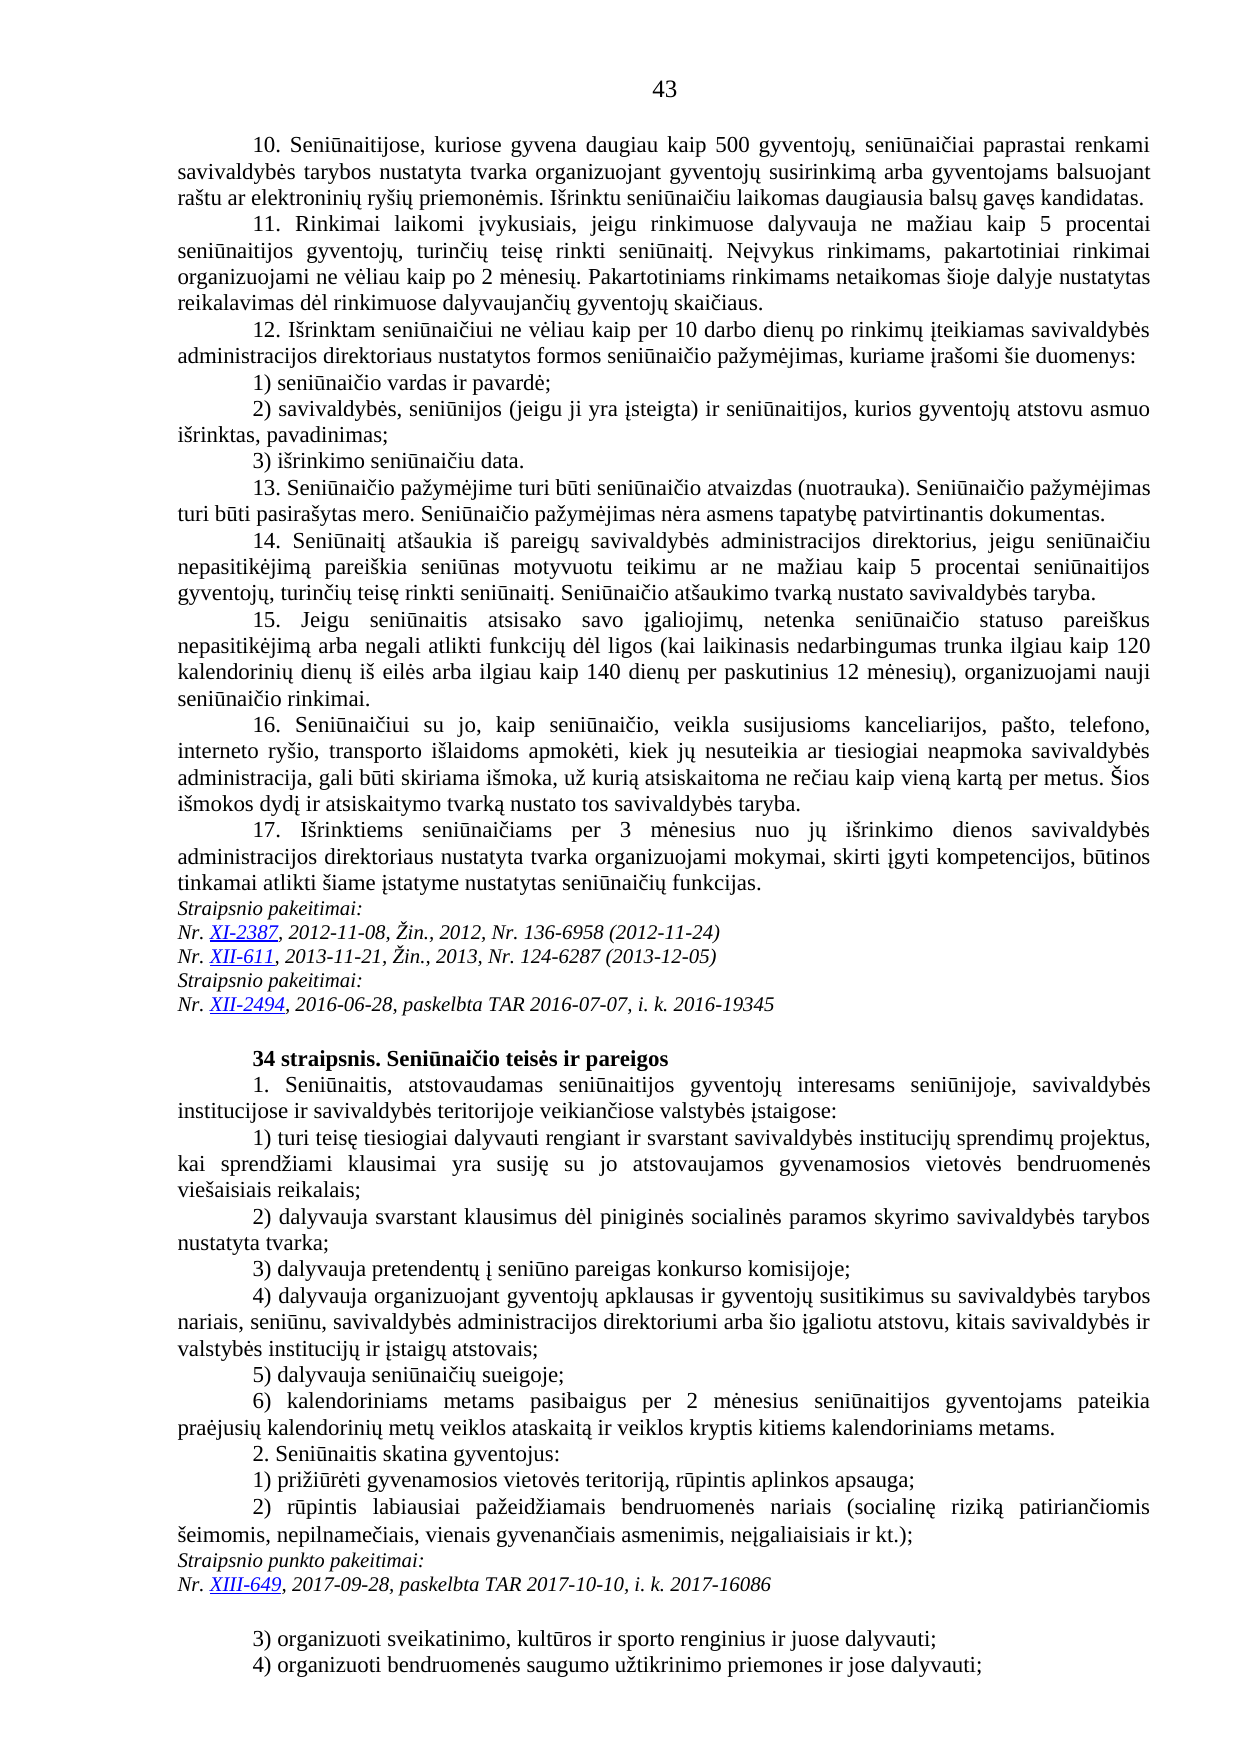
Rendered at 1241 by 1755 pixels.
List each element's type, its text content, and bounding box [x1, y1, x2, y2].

text 15. Jeigu seniūnaitis atsisako savo įgaliojimų, netenka seniūnaičio statuso pareiškus nepasitikėjimą arba negali atlikti funkcijų dėl ligos (kai laikinasis nedarbingumas trunka ilgiau kaip 120 kalendorinių dienų iš eilės arba ilgiau kaip 140 dienų per paskutinius 12 mėnesių), organizuojami nauji seniūnaičio rinkimai. [177, 606, 1152, 711]
text 34 straipsnis. Seniūnaičio teisės ir pareigos [177, 1045, 1152, 1071]
text 2) savivaldybės, seniūnijos (jeigu ji yra įsteigta) ir seniūnaitijos, kurios gyventojų atstovu asmuo išrinktas, pavadinimas; [177, 395, 1152, 448]
text 14. Seniūnaitį atšaukia iš pareigų savivaldybės administracijos direktorius, jeigu seniūnaičiu nepasitikėjimą pareiškia seniūnas motyvuotu teikimu ar ne mažiau kaip 5 procentai seniūnaitijos gyventojų, turinčių teisę rinkti seniūnaitį. Seniūnaičio atšaukimo tvarką nustato savivaldybės taryba. [177, 527, 1152, 606]
text Straipsnio pakeitimai: [177, 896, 1152, 920]
text 3) dalyvauja pretendentų į seniūno pareigas konkurso komisijoje; [177, 1256, 1152, 1282]
text 16. Seniūnaičiui su jo, kaip seniūnaičio, veikla susijusioms kanceliarijos, pašto, telefono, interneto ryšio, transporto išlaidoms apmokėti, kiek jų nesuteikia ar tiesiogiai neapmoka savivaldybės administracija, gali būti skiriama išmoka, už kurią atsiskaitoma ne rečiau kaip vieną kartą per metus. Šios išmokos dydį ir atsiskaitymo tvarką nustato tos savivaldybės taryba. [177, 711, 1152, 817]
text Nr. XII-2494, 2016-06-28, paskelbta TAR 2016-07-07, i. k. 2016-19345 [177, 992, 1152, 1016]
text 2. Seniūnaitis skatina gyventojus: [177, 1440, 1152, 1466]
text Nr. XII-611, 2013-11-21, Žin., 2013, Nr. 124-6287 (2013-12-05) [177, 944, 1152, 968]
text 6) kalendoriniams metams pasibaigus per 2 mėnesius seniūnaitijos gyventojams pateikia praėjusių kalendorinių metų veiklos ataskaitą ir veiklos kryptis kitiems kalendoriniams metams. [177, 1387, 1152, 1440]
text 1. Seniūnaitis, atstovaudamas seniūnaitijos gyventojų interesams seniūnijoje, savivaldybės institucijose ir savivaldybės teritorijoje veikiančiose valstybės įstaigose: [177, 1071, 1152, 1124]
text Straipsnio punkto pakeitimai: [177, 1548, 1152, 1572]
text 3) organizuoti sveikatinimo, kultūros ir sporto renginius ir juose dalyvauti; [177, 1625, 1152, 1651]
text Straipsnio pakeitimai: [177, 968, 1152, 992]
text 10. Seniūnaitijose, kuriose gyvena daugiau kaip 500 gyventojų, seniūnaičiai paprastai renkami savivaldybės tarybos nustatyta tvarka organizuojant gyventojų susirinkimą arba gyventojams balsuojant raštu ar elektroninių ryšių priemonėmis. Išrinktu seniūnaičiu laikomas daugiausia balsų gavęs kandidatas. [177, 131, 1152, 210]
text 1) turi teisę tiesiogiai dalyvauti rengiant ir svarstant savivaldybės institucijų sprendimų projektus, kai sprendžiami klausimai yra susiję su jo atstovaujamos gyvenamosios vietovės bendruomenės viešaisiais reikalais; [177, 1124, 1152, 1203]
text Nr. XI-2387, 2012-11-08, Žin., 2012, Nr. 136-6958 (2012-11-24) [177, 920, 1152, 944]
text 1) prižiūrėti gyvenamosios vietovės teritoriją, rūpintis aplinkos apsauga; [177, 1466, 1152, 1493]
text 17. Išrinktiems seniūnaičiams per 3 mėnesius nuo jų išrinkimo dienos savivaldybės administracijos direktoriaus nustatyta tvarka organizuojami mokymai, skirti įgyti kompetencijos, būtinos tinkamai atlikti šiame įstatyme nustatytas seniūnaičių funkcijas. [177, 817, 1152, 896]
text 4) organizuoti bendruomenės saugumo užtikrinimo priemones ir jose dalyvauti; [177, 1651, 1152, 1677]
text 12. Išrinktam seniūnaičiui ne vėliau kaip per 10 darbo dienų po rinkimų įteikiamas savivaldybės administracijos direktoriaus nustatytos formos seniūnaičio pažymėjimas, kuriame įrašomi šie duomenys: [177, 316, 1152, 368]
text 2) rūpintis labiausiai pažeidžiamais bendruomenės nariais (socialinę riziką patiriančiomis šeimomis, nepilnamečiais, vienais gyvenančiais asmenimis, neįgaliaisiais ir kt.); [177, 1493, 1152, 1548]
text 5) dalyvauja seniūnaičių sueigoje; [177, 1361, 1152, 1387]
text 4) dalyvauja organizuojant gyventojų apklausas ir gyventojų susitikimus su savivaldybės tarybos nariais, seniūnu, savivaldybės administracijos direktoriumi arba šio įgaliotu atstovu, kitais savivaldybės ir valstybės institucijų ir įstaigų atstovais; [177, 1282, 1152, 1361]
text 2) dalyvauja svarstant klausimus dėl piniginės socialinės paramos skyrimo savivaldybės tarybos nustatyta tvarka; [177, 1203, 1152, 1256]
text Nr. XIII-649, 2017-09-28, paskelbta TAR 2017-10-10, i. k. 2017-16086 [177, 1572, 1152, 1596]
text 1) seniūnaičio vardas ir pavardė; [177, 368, 1152, 395]
text 11. Rinkimai laikomi įvykusiais, jeigu rinkimuose dalyvauja ne mažiau kaip 5 procentai seniūnaitijos gyventojų, turinčių teisę rinkti seniūnaitį. Neįvykus rinkimams, pakartotiniai rinkimai organizuojami ne vėliau kaip po 2 mėnesių. Pakartotiniams rinkimams netaikomas šioje dalyje nustatytas reikalavimas dėl rinkimuose dalyvaujančių gyventojų skaičiaus. [177, 210, 1152, 316]
text 13. Seniūnaičio pažymėjime turi būti seniūnaičio atvaizdas (nuotrauka). Seniūnaičio pažymėjimas turi būti pasirašytas mero. Seniūnaičio pažymėjimas nėra asmens tapatybę patvirtinantis dokumentas. [177, 474, 1152, 527]
text 3) išrinkimo seniūnaičiu data. [177, 448, 1152, 474]
